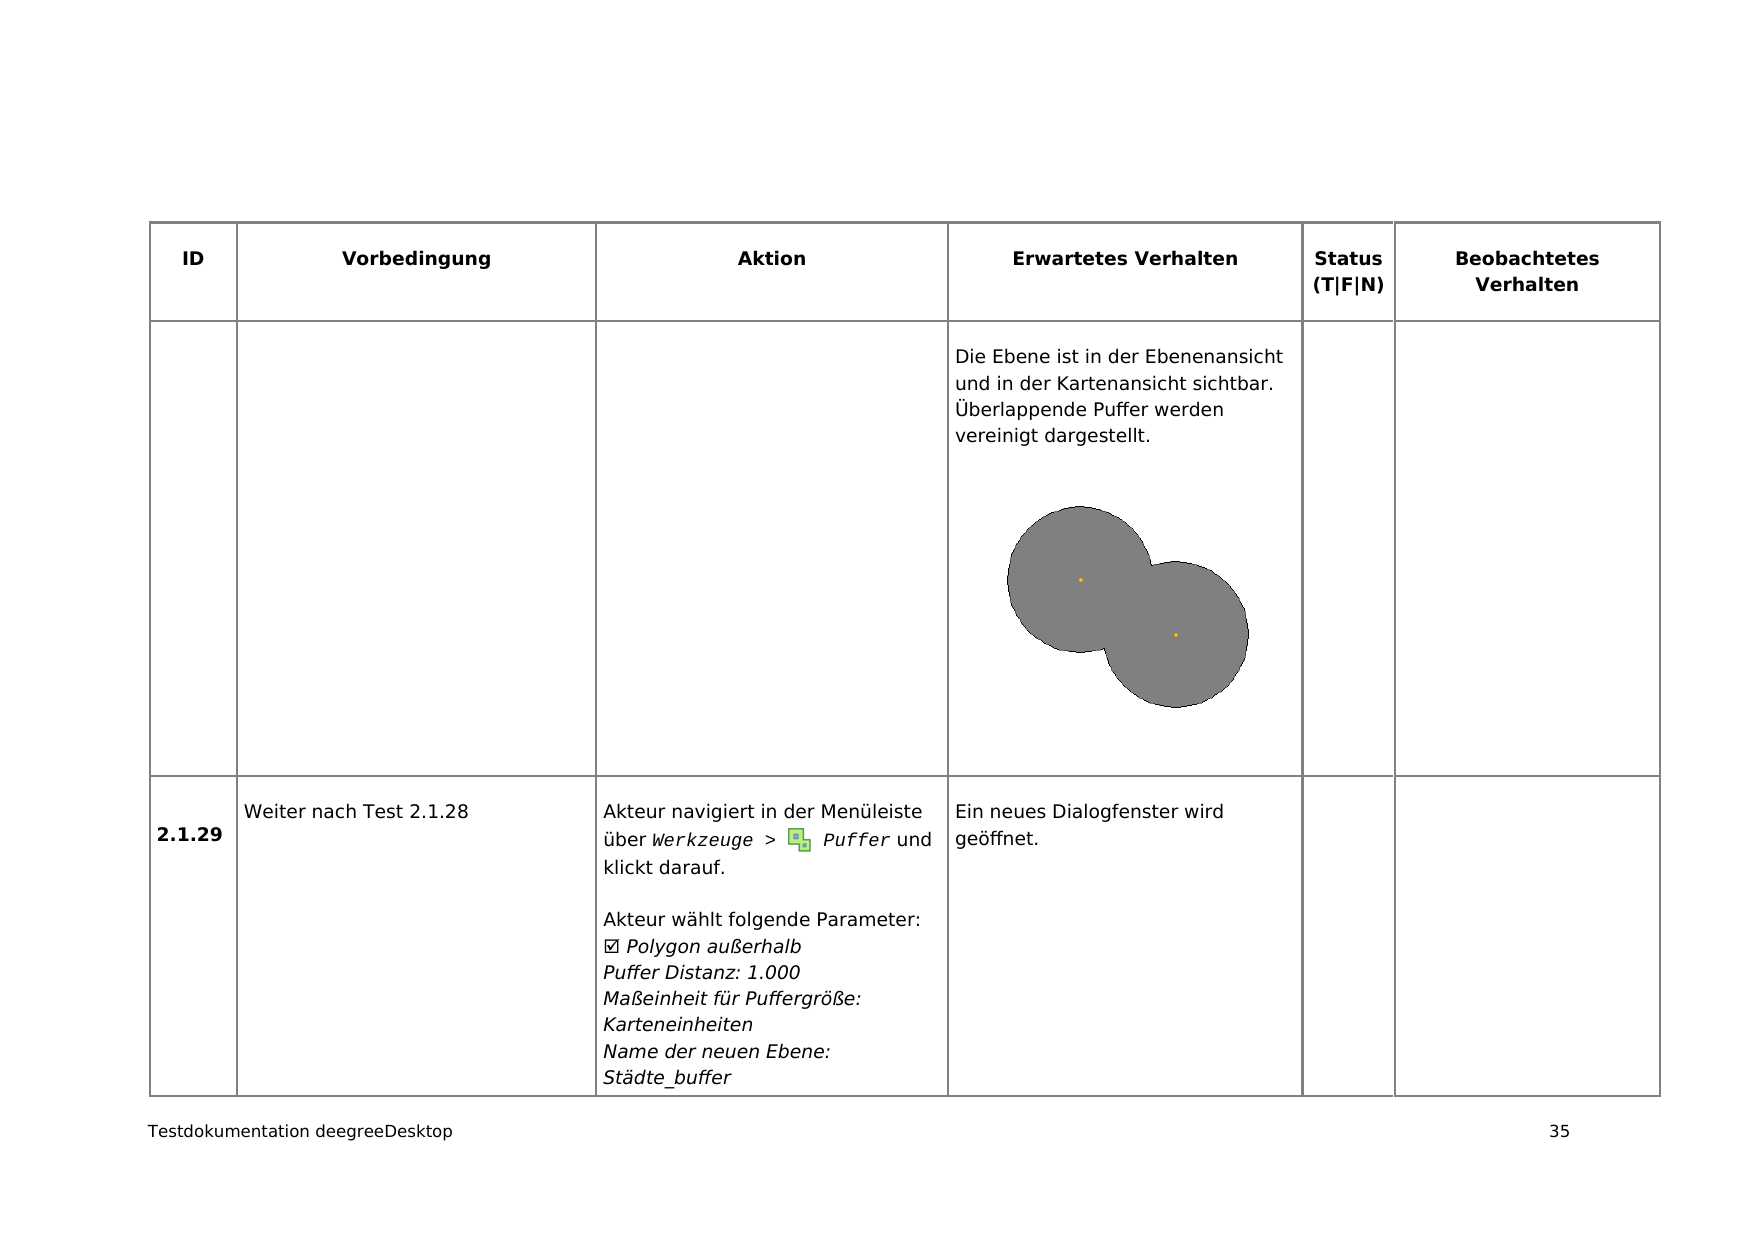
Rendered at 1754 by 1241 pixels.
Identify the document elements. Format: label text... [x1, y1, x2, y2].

table_cell [949, 725, 1301, 775]
table_cell [151, 777, 236, 1095]
table_cell [1396, 322, 1659, 775]
table_cell Akteur navigiert in der Menüleiste über Werkzeuge > Puffer und klickt darauf. Akteur wählt folgende Parameter:  Polygon außerhalb Puffer Distanz: 1.000 Maßeinheit für Puffergröße: Karteneinheiten Name der neuen Ebene: Städte_buffer [597, 777, 947, 1095]
table_cell Ein neues Dialogfenster wird geöffnet. [949, 777, 1301, 1095]
table_cell Weiter nach Test 2.1.28 [238, 777, 595, 1095]
table_header ID [151, 224, 236, 320]
table_header Vorbedingung [238, 224, 595, 320]
picture [978, 496, 1272, 725]
table_cell [1396, 777, 1659, 1095]
table_cell [1304, 777, 1393, 1095]
table_header Beobachtetes Verhalten [1396, 224, 1659, 320]
table_cell [151, 322, 236, 775]
table_header Status (T|F|N) [1304, 224, 1393, 320]
table_cell [238, 322, 595, 775]
table_header Aktion [597, 224, 947, 320]
table_cell [1304, 322, 1393, 775]
picture [787, 827, 812, 853]
table_header Erwartetes Verhalten [949, 224, 1301, 320]
table_cell Die Ebene ist in der Ebenenansicht und in der Kartenansicht sichtbar. Überlappende Puffer werden vereinigt dargestellt. [949, 322, 1301, 724]
table_cell [597, 322, 947, 775]
